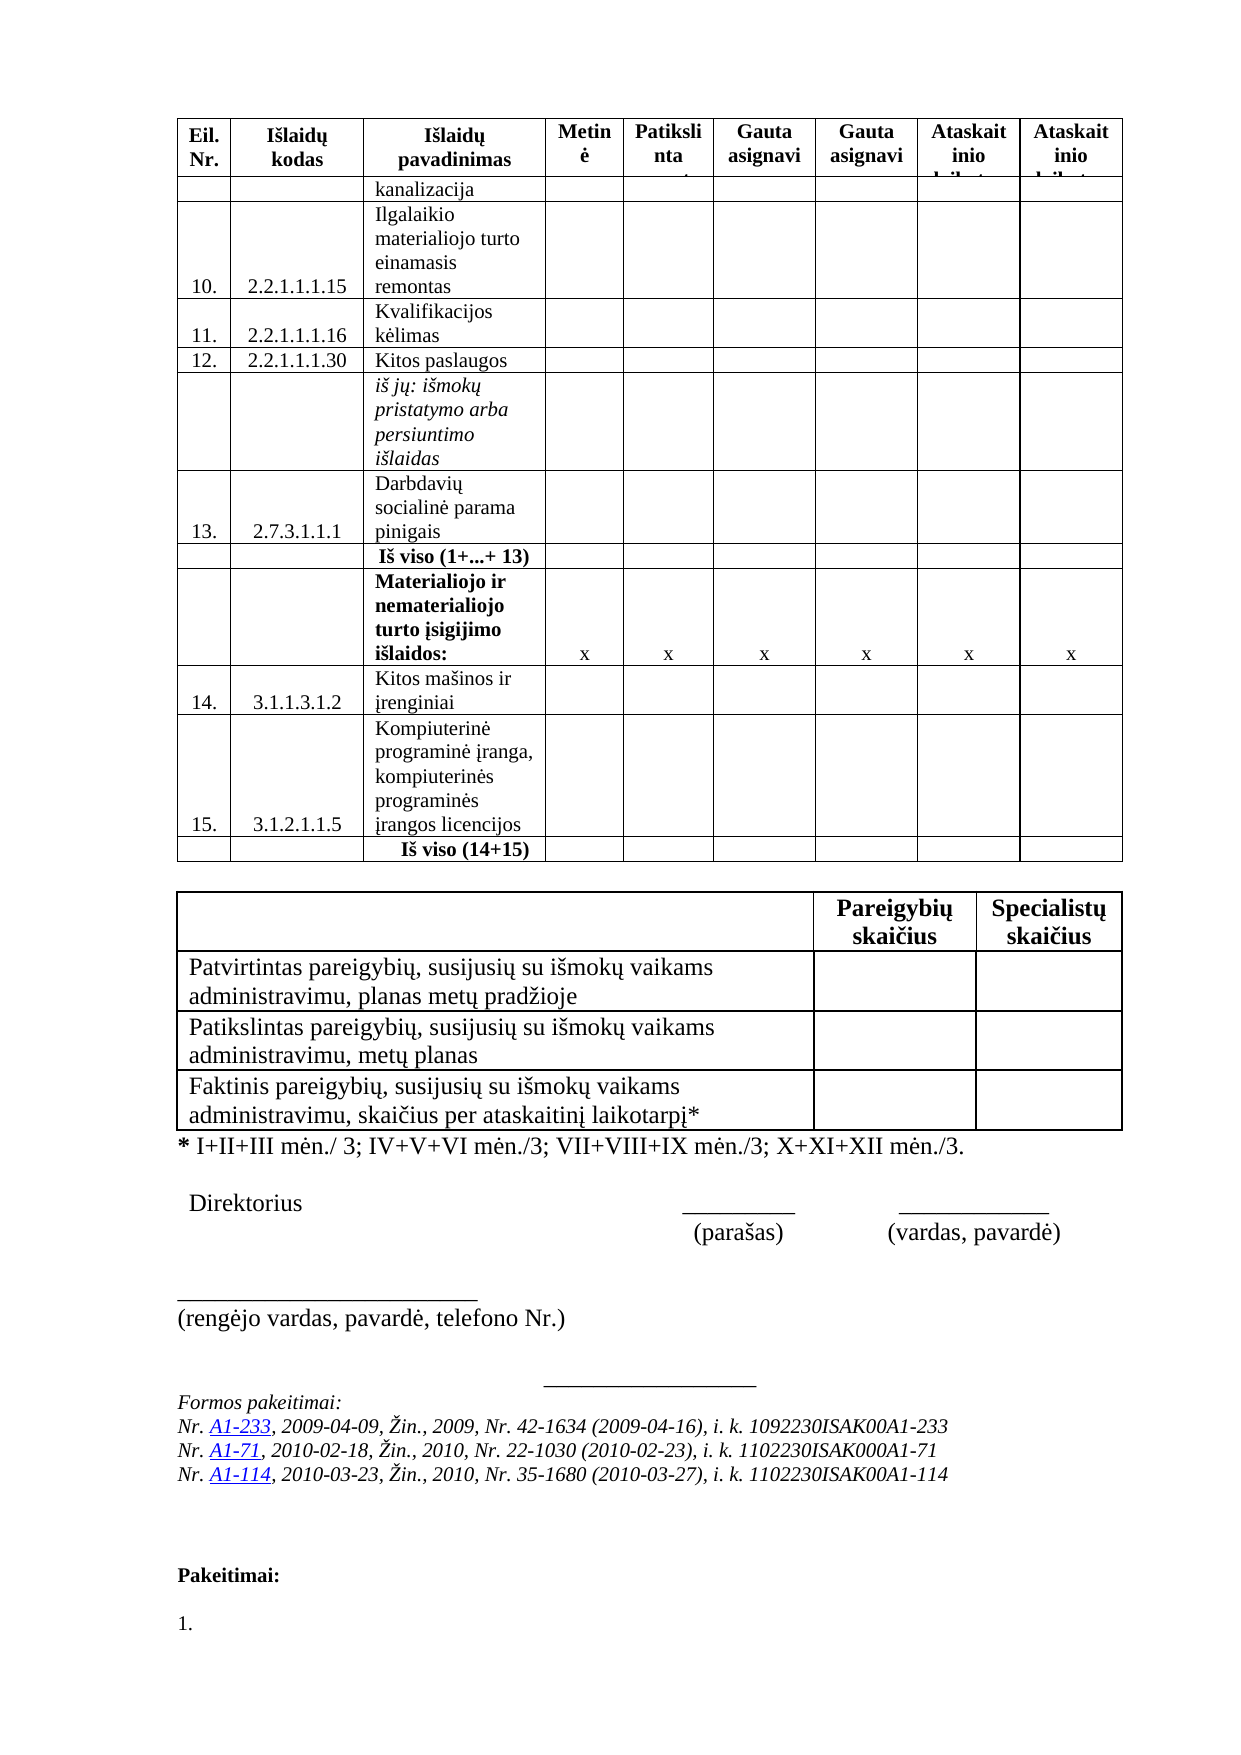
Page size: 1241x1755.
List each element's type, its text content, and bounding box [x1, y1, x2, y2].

table_cell x [1021, 569, 1122, 665]
table_header Ataskaitinio laikotarpio kasinės išlaidos [918, 119, 1019, 176]
table_cell 2.2.1.1.1.16 [231, 299, 363, 347]
table_cell 15. [178, 715, 230, 836]
table_cell [624, 202, 713, 298]
table_cell Iš viso (1+...+ 13) [364, 544, 545, 568]
table_cell [714, 715, 815, 836]
table_cell [624, 348, 713, 372]
table_cell [546, 837, 623, 861]
table_cell 2.2.1.1.1.30 [231, 348, 363, 372]
table_header Specialistų skaičius [977, 893, 1121, 950]
table_cell [816, 177, 917, 201]
table_header Išlaidų kodas [231, 119, 363, 176]
table_header Gauta asignavimų per ataskaitinį laikotarpį [816, 119, 917, 176]
table_cell [546, 666, 623, 714]
table_cell [816, 666, 917, 714]
table_cell [624, 837, 713, 861]
table_header ____________ (vardas, pavardė) [826, 1189, 1122, 1246]
table_header [178, 893, 813, 950]
text (rengėjo vardas, pavardė, telefono Nr.) [177, 1303, 1122, 1332]
table_cell [918, 544, 1019, 568]
table_cell [624, 544, 713, 568]
table_cell [178, 177, 230, 201]
table_cell 2.7.3.1.1.1 [231, 471, 363, 543]
table_cell [816, 471, 917, 543]
text Nr. A1-233, 2009-04-09, Žin., 2009, Nr. 42-1634 (2009-04-16), i. k. 1092230ISAK00A1-233 [177, 1414, 1122, 1438]
table_cell [816, 348, 917, 372]
table_cell Patvirtintas pareigybių, susijusių su išmokų vaikams administravimu, planas metų pradžioje [178, 952, 813, 1010]
table_cell x [918, 569, 1019, 665]
table_cell [1021, 715, 1122, 836]
text _________________ [177, 1361, 1122, 1390]
table_cell [1021, 202, 1122, 298]
table_cell [1021, 666, 1122, 714]
table_cell [977, 952, 1121, 1010]
table_cell [714, 666, 815, 714]
table_cell Patikslintas pareigybių, susijusių su išmokų vaikams administravimu, metų planas [178, 1012, 813, 1069]
table_cell Materialiojo ir nematerialiojo turto įsigijimo išlaidos: [364, 569, 545, 665]
text Nr. A1-114, 2010-03-23, Žin., 2010, Nr. 35-1680 (2010-03-27), i. k. 1102230ISAK00A1-114 [177, 1462, 1122, 1486]
table_cell [624, 715, 713, 836]
text 1. [177, 1611, 1122, 1635]
table_cell [816, 715, 917, 836]
table_cell [624, 177, 713, 201]
table_cell [546, 299, 623, 347]
table_cell [546, 348, 623, 372]
table_cell [714, 348, 815, 372]
table_cell Iš viso (14+15) [364, 837, 545, 861]
table_cell [1021, 544, 1122, 568]
table_cell [624, 471, 713, 543]
table_cell [816, 373, 917, 469]
table_cell [918, 348, 1019, 372]
table_cell [918, 202, 1019, 298]
table_cell 13. [178, 471, 230, 543]
table_header Metinė suma [546, 119, 623, 176]
table_cell [977, 1071, 1121, 1129]
table_cell [815, 1012, 975, 1069]
table_cell [1021, 471, 1122, 543]
table_cell Ilgalaikio materialiojo turto einamasis remontas [364, 202, 545, 298]
table_cell [231, 373, 363, 469]
table_cell kanalizacija [364, 177, 545, 201]
table_cell [918, 373, 1019, 469]
table_cell 10. [178, 202, 230, 298]
table_header Pareigybių skaičius [814, 893, 976, 950]
table_cell [1021, 299, 1122, 347]
table_header Eil. Nr. [178, 119, 230, 176]
table_cell Kvalifikacijos kėlimas [364, 299, 545, 347]
table_cell 3.1.2.1.1.5 [231, 715, 363, 836]
table_cell [546, 471, 623, 543]
table_cell [1021, 837, 1122, 861]
table_cell [714, 202, 815, 298]
table_cell [546, 544, 623, 568]
table_cell [624, 299, 713, 347]
table_cell [546, 373, 623, 469]
table_cell iš jų: išmokų pristatymo arba persiuntimo išlaidas [364, 373, 545, 469]
table_cell [714, 373, 815, 469]
table_header Išlaidų pavadinimas [364, 119, 545, 176]
table_cell [178, 544, 230, 568]
table_cell [918, 666, 1019, 714]
text ________________________ [177, 1275, 1122, 1303]
table_cell [918, 177, 1019, 201]
table_cell [816, 544, 917, 568]
table_cell [546, 715, 623, 836]
text * I+II+III mėn./ 3; IV+V+VI mėn./3; VII+VIII+IX mėn./3; X+XI+XII mėn./3. [177, 1131, 1122, 1160]
text Nr. A1-71, 2010-02-18, Žin., 2010, Nr. 22-1030 (2010-02-23), i. k. 1102230ISAK000A1-71 [177, 1438, 1122, 1462]
table_cell [714, 177, 815, 201]
table_cell [178, 373, 230, 469]
table_cell [918, 715, 1019, 836]
table_cell [546, 177, 623, 201]
table_cell [231, 837, 363, 861]
table_cell [178, 837, 230, 861]
table_header Ataskaitinio laikotarpio patirtos sąnaudos [1021, 119, 1122, 176]
table_cell [1021, 177, 1122, 201]
table_cell 3.1.1.3.1.2 [231, 666, 363, 714]
table_cell [714, 299, 815, 347]
table_cell 12. [178, 348, 230, 372]
table_cell [815, 952, 975, 1010]
table_cell Kompiuterinė programinė įranga, kompiuterinės programinės įrangos licencijos [364, 715, 545, 836]
table_cell Kitos paslaugos [364, 348, 545, 372]
table_cell [714, 471, 815, 543]
table_cell [1021, 373, 1122, 469]
table_cell [816, 202, 917, 298]
table_cell [714, 837, 815, 861]
table_header Gauta asignavimų nuo metų pradžios [714, 119, 815, 176]
table_cell [816, 299, 917, 347]
table_cell [977, 1012, 1121, 1069]
table_cell x [624, 569, 713, 665]
table_cell [624, 666, 713, 714]
table_cell [815, 1071, 975, 1129]
table_cell [918, 299, 1019, 347]
table_cell [918, 837, 1019, 861]
table_cell Darbdavių socialinė parama pinigais [364, 471, 545, 543]
table_cell 11. [178, 299, 230, 347]
table_cell [231, 177, 363, 201]
table_cell [546, 202, 623, 298]
table_cell x [816, 569, 917, 665]
table_cell [178, 569, 230, 665]
text Pakeitimai: [177, 1563, 1122, 1587]
table_cell 2.2.1.1.1.15 [231, 202, 363, 298]
table_header Patikslinta sąmata metams [624, 119, 713, 176]
table_cell [918, 471, 1019, 543]
table_cell [816, 837, 917, 861]
table_header _________ (parašas) [651, 1189, 826, 1246]
table_cell x [546, 569, 623, 665]
table_cell Kitos mašinos ir įrenginiai [364, 666, 545, 714]
table_cell [231, 569, 363, 665]
table_header Direktorius [177, 1189, 651, 1246]
table_cell [624, 373, 713, 469]
table_cell [1021, 348, 1122, 372]
table_cell x [714, 569, 815, 665]
table_cell [714, 544, 815, 568]
table_cell [231, 544, 363, 568]
text Formos pakeitimai: [177, 1390, 1122, 1414]
table_cell Faktinis pareigybių, susijusių su išmokų vaikams administravimu, skaičius per ataskaitinį laikotarpį* [178, 1071, 813, 1129]
table_cell 14. [178, 666, 230, 714]
